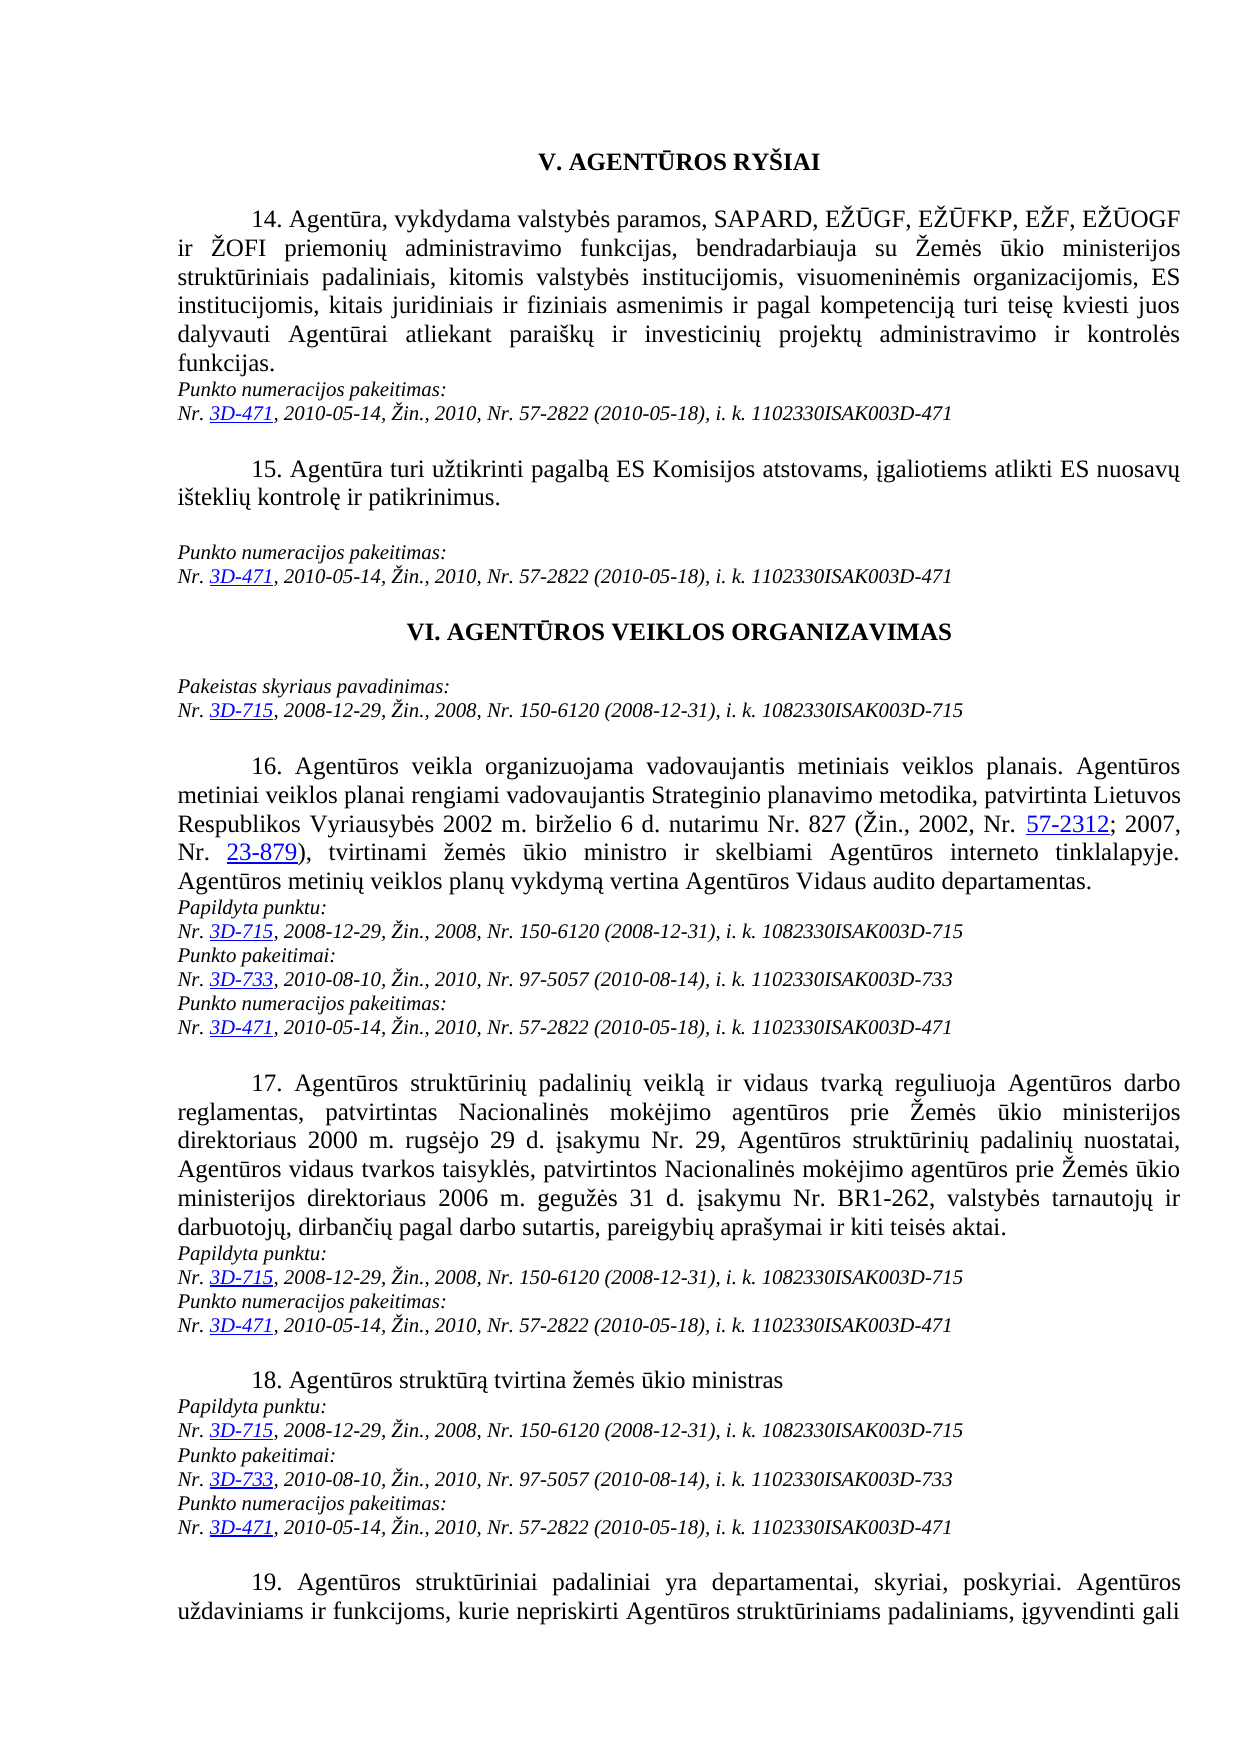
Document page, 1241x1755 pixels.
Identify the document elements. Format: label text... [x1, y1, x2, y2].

text Nr. 3D-471, 2010-05-14, Žin., 2010, Nr. 57-2822 (2010-05-18), i. k. 1102330ISAK003D-471 [177, 401, 1181, 425]
text 14. Agentūra, vykdydama valstybės paramos, SAPARD, EŽŪGF, EŽŪFKP, EŽF, EŽŪOGF ir ŽOFI priemonių administravimo funkcijas, bendradarbiauja su Žemės ūkio ministerijos struktūriniais padaliniais, kitomis valstybės institucijomis, visuomeninėmis organizacijomis, ES institucijomis, kitais juridiniais ir fiziniais asmenimis ir pagal kompetenciją turi teisę kviesti juos dalyvauti Agentūrai atliekant paraiškų ir investicinių projektų administravimo ir kontrolės funkcijas. [177, 204, 1181, 377]
text Papildyta punktu: [177, 1394, 1181, 1418]
text Nr. 3D-715, 2008-12-29, Žin., 2008, Nr. 150-6120 (2008-12-31), i. k. 1082330ISAK003D-715 [177, 698, 1181, 722]
text Nr. 3D-733, 2010-08-10, Žin., 2010, Nr. 97-5057 (2010-08-14), i. k. 1102330ISAK003D-733 [177, 967, 1181, 991]
text V. AGENTŪROS RYŠIAI [177, 147, 1181, 176]
text Punkto numeracijos pakeitimas: [177, 991, 1181, 1015]
text Nr. 3D-471, 2010-05-14, Žin., 2010, Nr. 57-2822 (2010-05-18), i. k. 1102330ISAK003D-471 [177, 1015, 1181, 1039]
text 15. Agentūra turi užtikrinti pagalbą ES Komisijos atstovams, įgaliotiems atlikti ES nuosavų išteklių kontrolę ir patikrinimus. [177, 454, 1181, 511]
text Pakeistas skyriaus pavadinimas: [177, 674, 1181, 698]
text 18. Agentūros struktūrą tvirtina žemės ūkio ministras [177, 1366, 1181, 1394]
text Punkto numeracijos pakeitimas: [177, 377, 1181, 401]
text Nr. 3D-733, 2010-08-10, Žin., 2010, Nr. 97-5057 (2010-08-14), i. k. 1102330ISAK003D-733 [177, 1467, 1181, 1491]
text 17. Agentūros struktūrinių padalinių veiklą ir vidaus tvarką reguliuoja Agentūros darbo reglamentas, patvirtintas Nacionalinės mokėjimo agentūros prie Žemės ūkio ministerijos direktoriaus 2000 m. rugsėjo 29 d. įsakymu Nr. 29, Agentūros struktūrinių padalinių nuostatai, Agentūros vidaus tvarkos taisyklės, patvirtintos Nacionalinės mokėjimo agentūros prie Žemės ūkio ministerijos direktoriaus 2006 m. gegužės 31 d. įsakymu Nr. BR1-262, valstybės tarnautojų ir darbuotojų, dirbančių pagal darbo sutartis, pareigybių aprašymai ir kiti teisės aktai. [177, 1068, 1181, 1241]
text Punkto numeracijos pakeitimas: [177, 540, 1181, 564]
text Papildyta punktu: [177, 895, 1181, 919]
text Punkto numeracijos pakeitimas: [177, 1289, 1181, 1313]
text Nr. 3D-471, 2010-05-14, Žin., 2010, Nr. 57-2822 (2010-05-18), i. k. 1102330ISAK003D-471 [177, 564, 1181, 588]
text 16. Agentūros veikla organizuojama vadovaujantis metiniais veiklos planais. Agentūros metiniai veiklos planai rengiami vadovaujantis Strateginio planavimo metodika, patvirtinta Lietuvos Respublikos Vyriausybės 2002 m. birželio 6 d. nutarimu Nr. 827 (Žin., 2002, Nr. 57-2312; 2007, Nr. 23-879), tvirtinami žemės ūkio ministro ir skelbiami Agentūros interneto tinklalapyje. Agentūros metinių veiklos planų vykdymą vertina Agentūros Vidaus audito departamentas. [177, 751, 1181, 895]
text Nr. 3D-715, 2008-12-29, Žin., 2008, Nr. 150-6120 (2008-12-31), i. k. 1082330ISAK003D-715 [177, 1418, 1181, 1442]
text VI. AGENTŪROS VEIKLOS ORGANIZAVIMAS [177, 617, 1181, 646]
text Nr. 3D-471, 2010-05-14, Žin., 2010, Nr. 57-2822 (2010-05-18), i. k. 1102330ISAK003D-471 [177, 1313, 1181, 1337]
text 19. Agentūros struktūriniai padaliniai yra departamentai, skyriai, poskyriai. Agentūros uždaviniams ir funkcijoms, kurie nepriskirti Agentūros struktūriniams padaliniams, įgyvendinti gali [177, 1567, 1181, 1625]
text Nr. 3D-715, 2008-12-29, Žin., 2008, Nr. 150-6120 (2008-12-31), i. k. 1082330ISAK003D-715 [177, 1265, 1181, 1289]
text Nr. 3D-471, 2010-05-14, Žin., 2010, Nr. 57-2822 (2010-05-18), i. k. 1102330ISAK003D-471 [177, 1515, 1181, 1539]
text Nr. 3D-715, 2008-12-29, Žin., 2008, Nr. 150-6120 (2008-12-31), i. k. 1082330ISAK003D-715 [177, 919, 1181, 943]
text Papildyta punktu: [177, 1241, 1181, 1265]
text Punkto pakeitimai: [177, 943, 1181, 967]
text Punkto pakeitimai: [177, 1442, 1181, 1467]
text Punkto numeracijos pakeitimas: [177, 1491, 1181, 1515]
